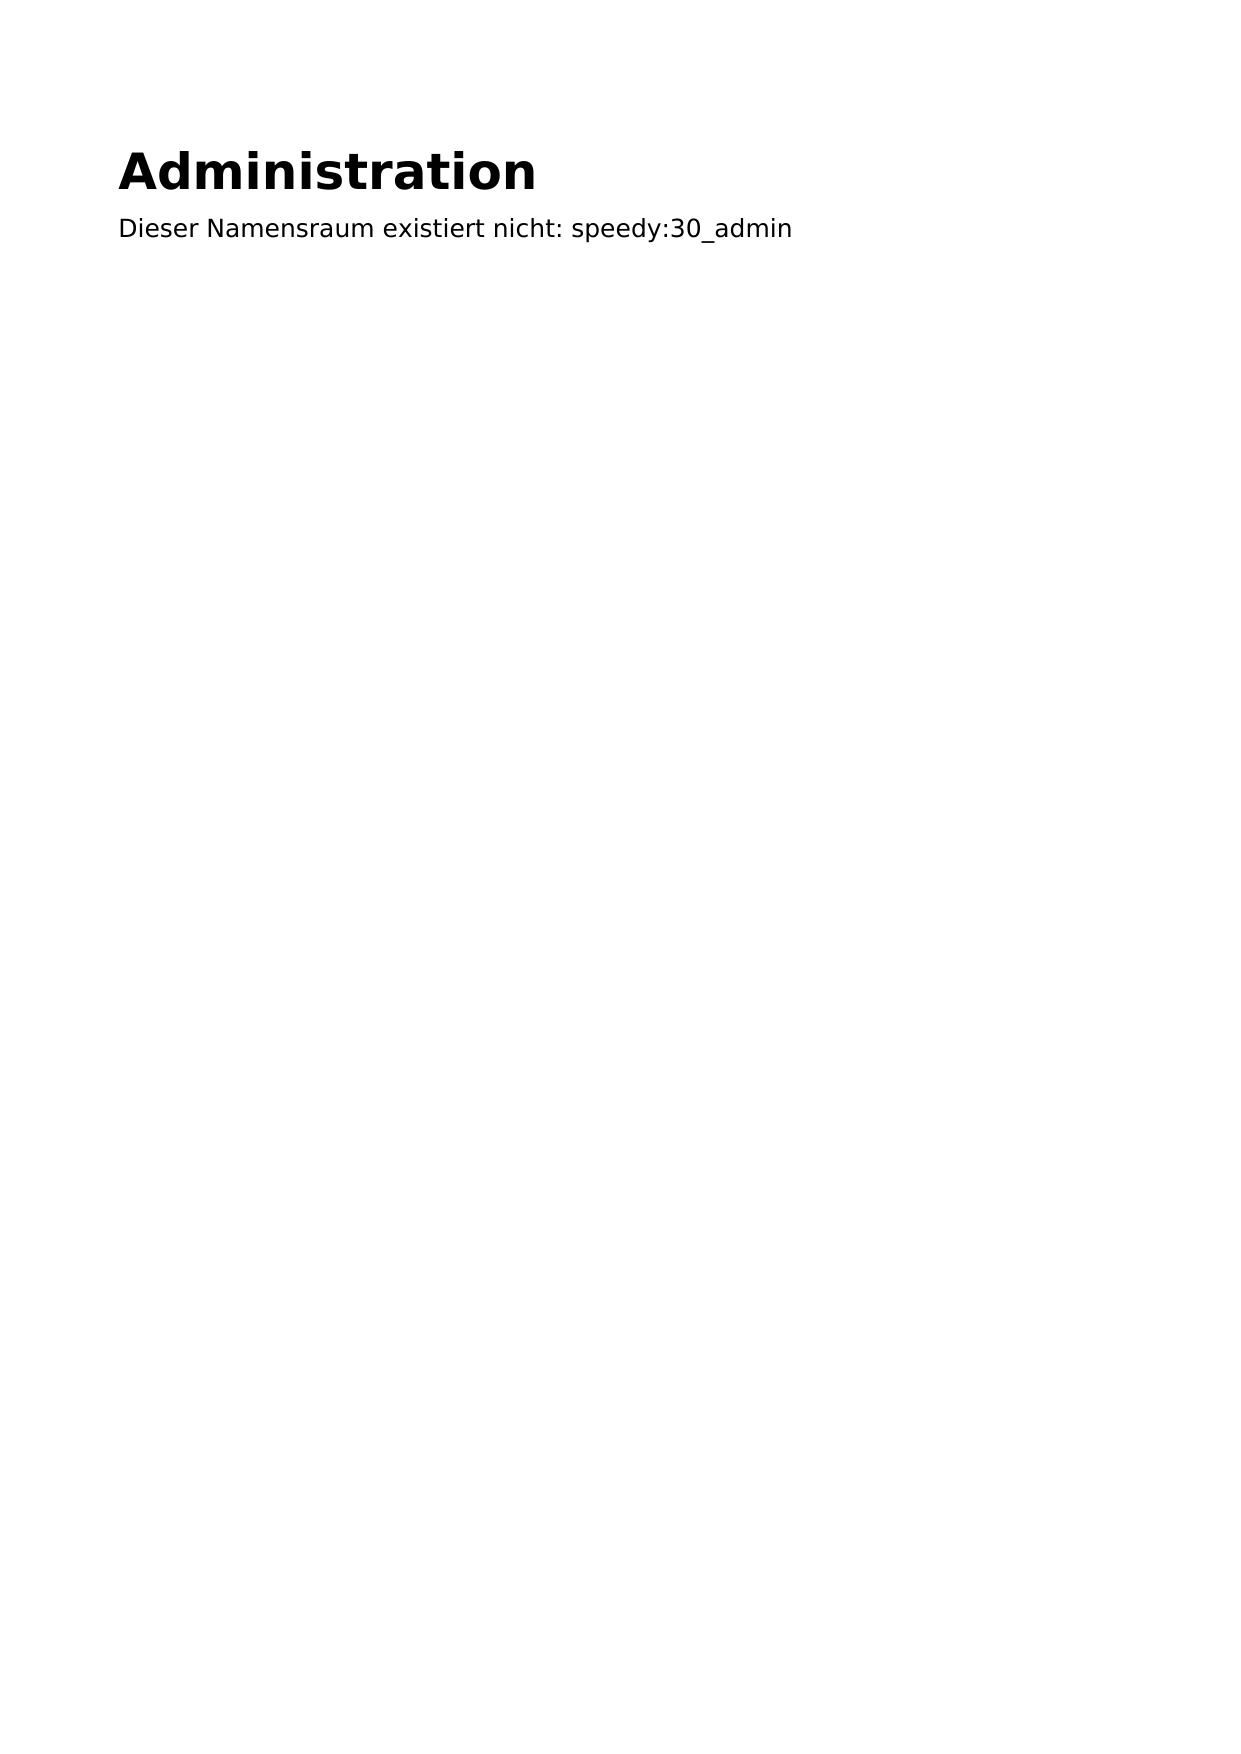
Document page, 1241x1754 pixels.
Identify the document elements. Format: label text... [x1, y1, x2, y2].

text Dieser Namensraum existiert nicht: speedy:30_admin [118, 214, 1122, 243]
subtitle Administration [118, 143, 1122, 201]
